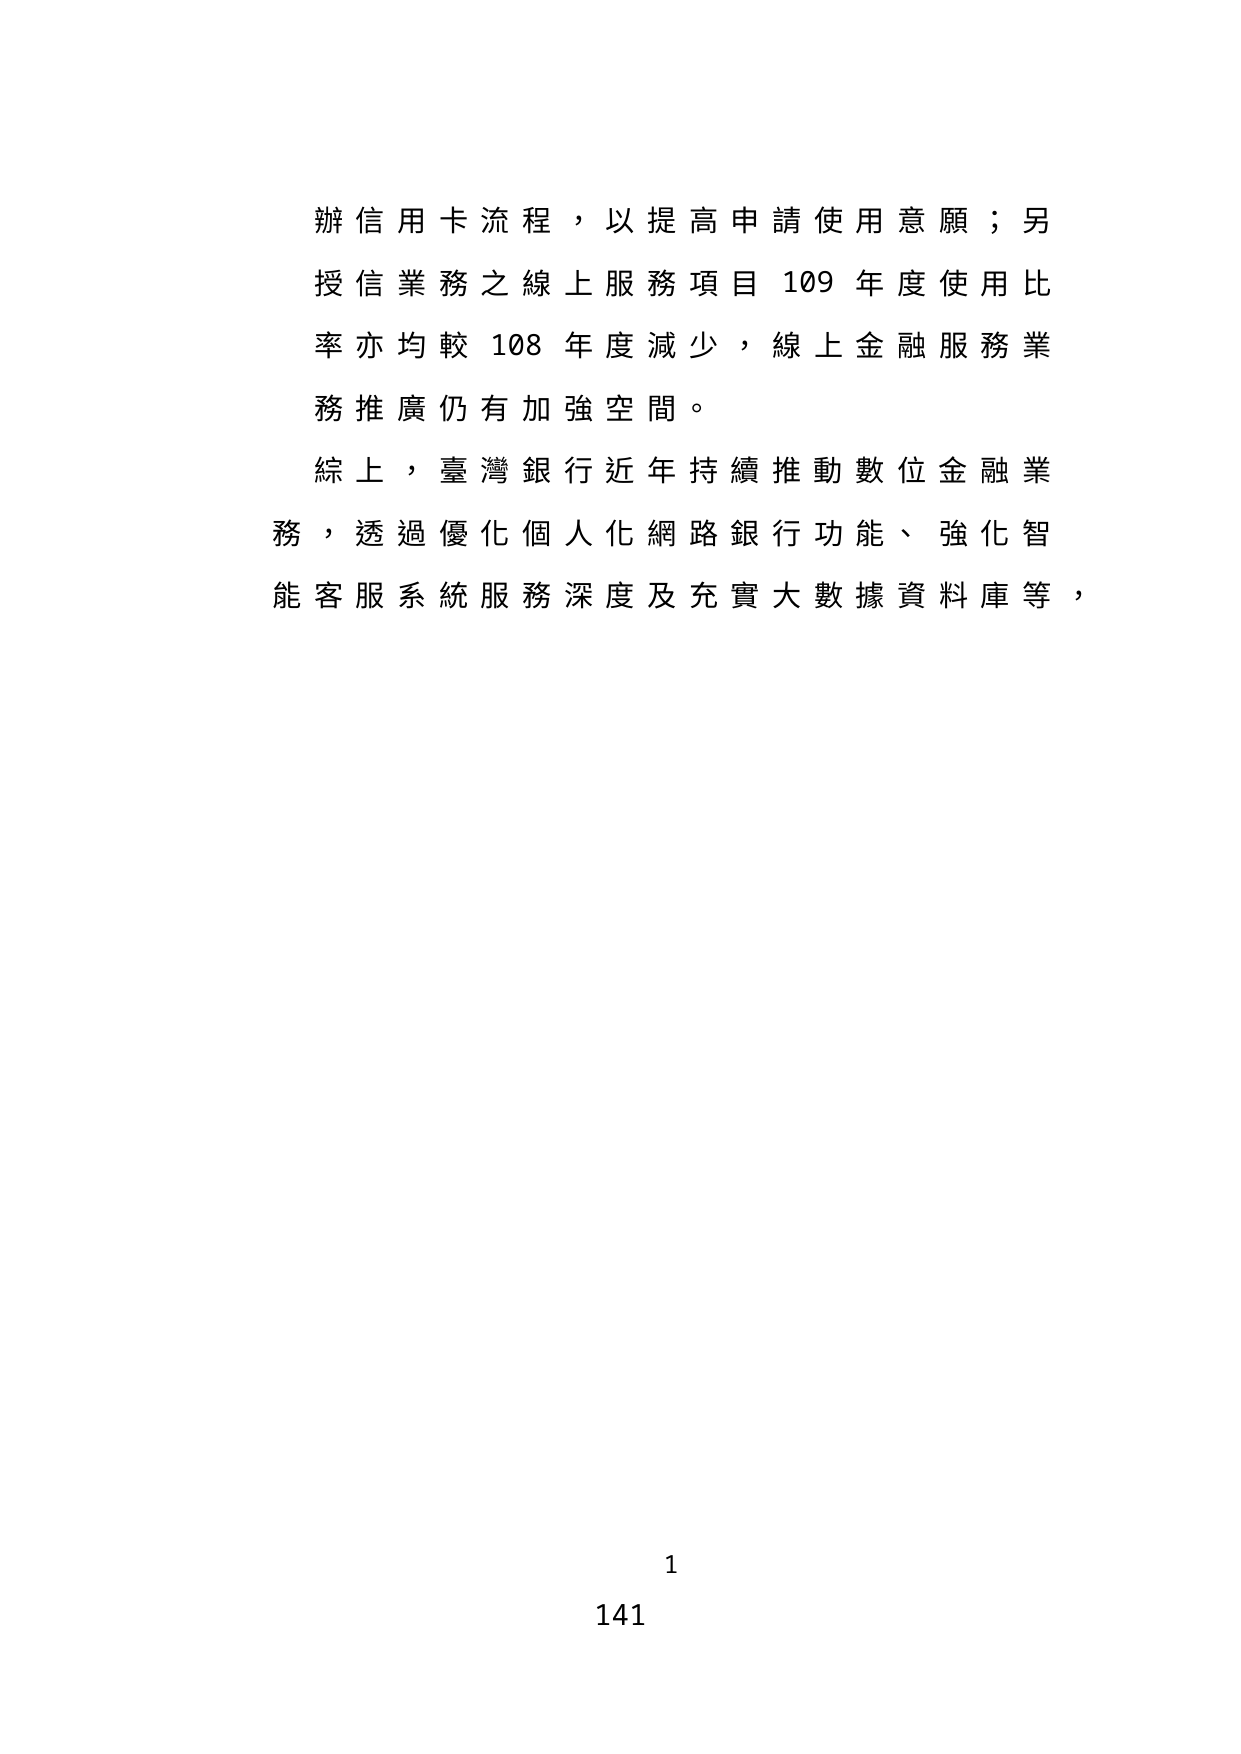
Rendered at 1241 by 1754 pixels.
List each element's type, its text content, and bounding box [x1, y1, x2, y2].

text 依據該行提供108年度及109年度推動數位化金融環境3.0線上服務使用比率情形(詳表1)，存款業務部分，線上申辦新台幣數位存款帳戶比率持續偏低，109年度僅5.48%，仍未及1成。該行107年度至109年度每年新增新台幣存款帳戶約有20萬戶，惟新增數位存款帳戶卻極少，如107年度及108年度各僅有79戶及385戶，109年度因舉辦數位存款激勵方案與優惠措施，數位存款帳戶增至1萬1,614戶，惟整體比率(5.48%)仍低。又線上申辦信用卡業務之使用比率亦偏低，109年度仍未逾1成，該行說明將優化雲端銀行線上申辦信用卡流程，以提高申請使用意願；另授信業務之線上服務項目109年度使用比率亦均較108年度減少，線上金融服務業務推廣仍有加強空間。 [271, 177, 1058, 427]
text 綜上，臺灣銀行近年持續推動數位金融業務，透過優化個人化網路銀行功能、強化智能客服系統服務深度及充實大數據資料庫等，期提供客戶全方位數位體驗。惟迄109年度止仍有部分數位金融服務業務之使用比率偏低，該行允宜就推廣數位金融服務之普及性現況，妥適評估檢視並研擬因應對策，俾提高客戶對於數位金融服務之接受度與滿意度。 [242, 427, 1058, 615]
